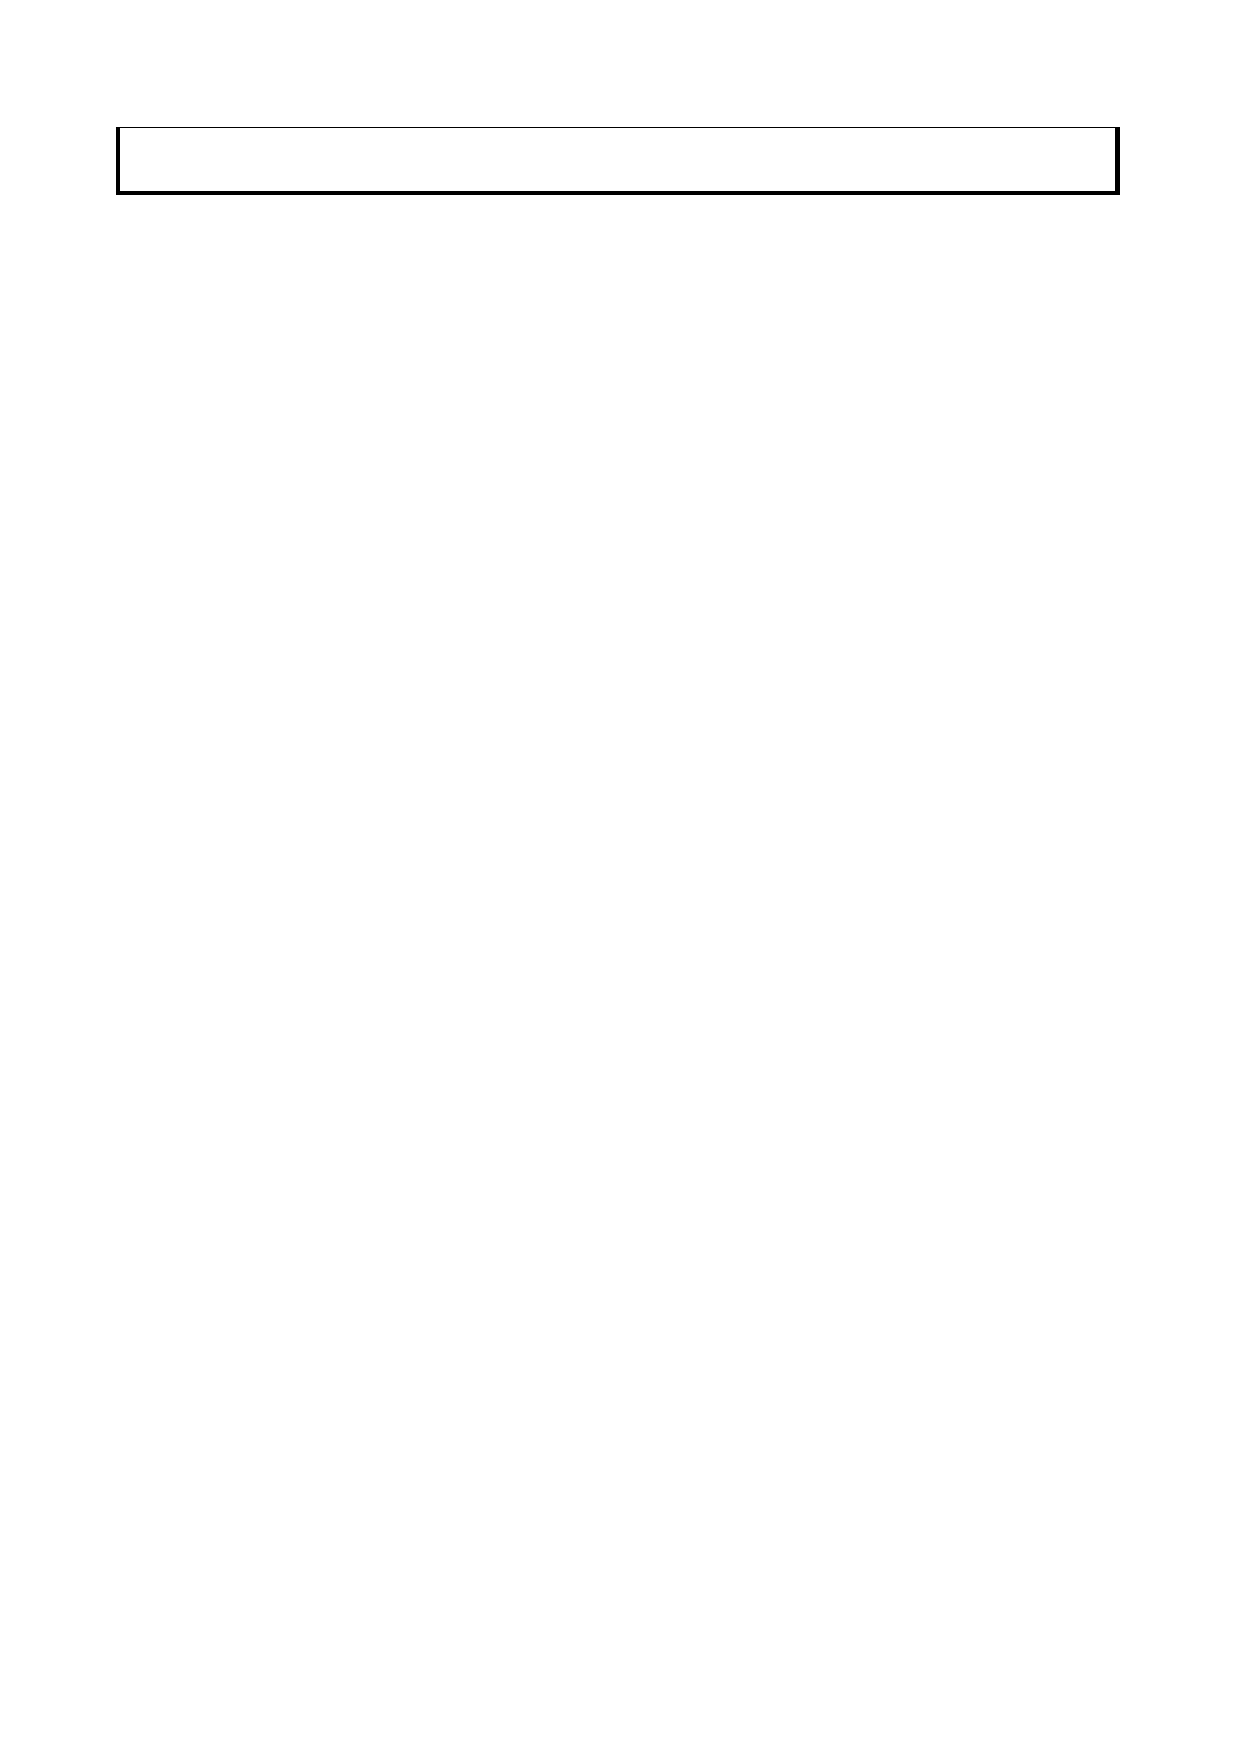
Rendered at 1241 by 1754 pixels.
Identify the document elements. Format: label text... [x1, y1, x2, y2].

table_cell 年 月 日 學年度第 次教師評審會議審查 委員人數： 人、出席人數： 人 票數： 票/同意、 票/不同意、 票/其他（ ） 建議：□通過 □退回原申請教師 校級教評會召集人簽章： [120, 128, 1115, 191]
